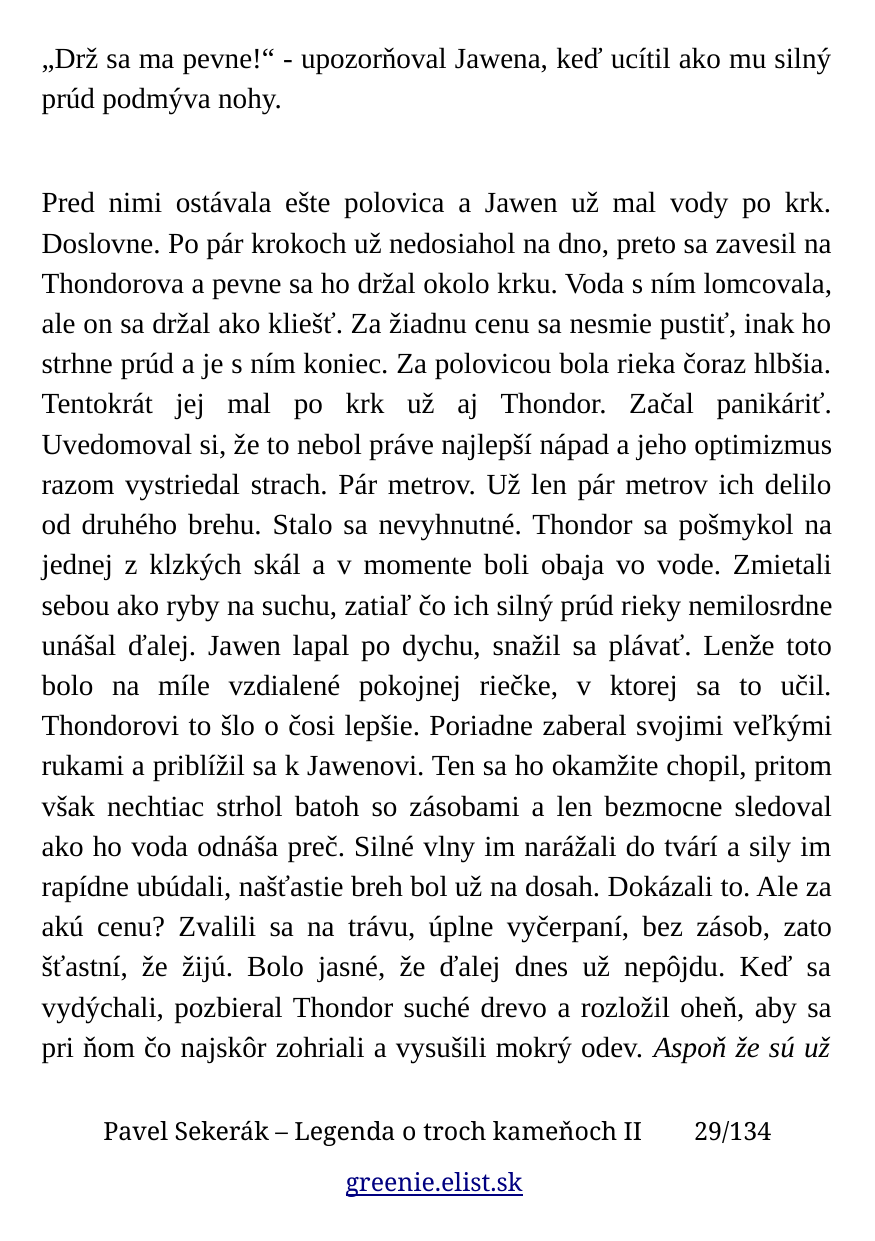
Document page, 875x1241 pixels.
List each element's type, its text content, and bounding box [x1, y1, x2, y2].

text „Drž sa ma pevne!“ - upozorňoval Jawena, keď ucítil ako mu silný prúd podmýva nohy. [41, 41, 833, 115]
text Pred nimi ostávala ešte polovica a Jawen už mal vody po krk. Doslovne. Po pár krokoch už nedosiahol na dno, preto sa zavesil na Thondorova a pevne sa ho držal okolo krku. Voda s ním lomcovala, ale on sa držal ako kliešť. Za žiadnu cenu sa nesmie pustiť, inak ho strhne prúd a je s ním koniec. Za polovicou bola rieka čoraz hlbšia. Tentokrát jej mal po krk už aj Thondor. Začal panikáriť. Uvedomoval si, že to nebol práve najlepší nápad a jeho optimizmus razom vystriedal strach. Pár metrov. Už len pár metrov ich delilo od druhého brehu. Stalo sa nevyhnutné. Thondor sa pošmykol na jednej z klzkých skál a v momente boli obaja vo vode. Zmietali sebou ako ryby na suchu, zatiaľ čo ich silný prúd rieky nemilosrdne unášal ďalej. Jawen lapal po dychu, snažil sa plávať. Lenže toto bolo na míle vzdialené pokojnej riečke, v ktorej sa to učil. Thondorovi to šlo o čosi lepšie. Poriadne zaberal svojimi veľkými rukami a priblížil sa k Jawenovi. Ten sa ho okamžite chopil, pritom však nechtiac strhol batoh so zásobami a len bezmocne sledoval ako ho voda odnáša preč. Silné vlny im narážali do tvárí a sily im rapídne ubúdali, našťastie breh bol už na dosah. Dokázali to. Ale za akú cenu? Zvalili sa na trávu, úplne vyčerpaní, bez zásob, zato šťastní, že žijú. Bolo jasné, že ďalej dnes už nepôjdu. Keď sa vydýchali, pozbieral Thondor suché drevo a rozložil oheň, aby sa pri ňom čo najskôr zohriali a vysušili mokrý odev. Aspoň že sú už [41, 186, 833, 1063]
